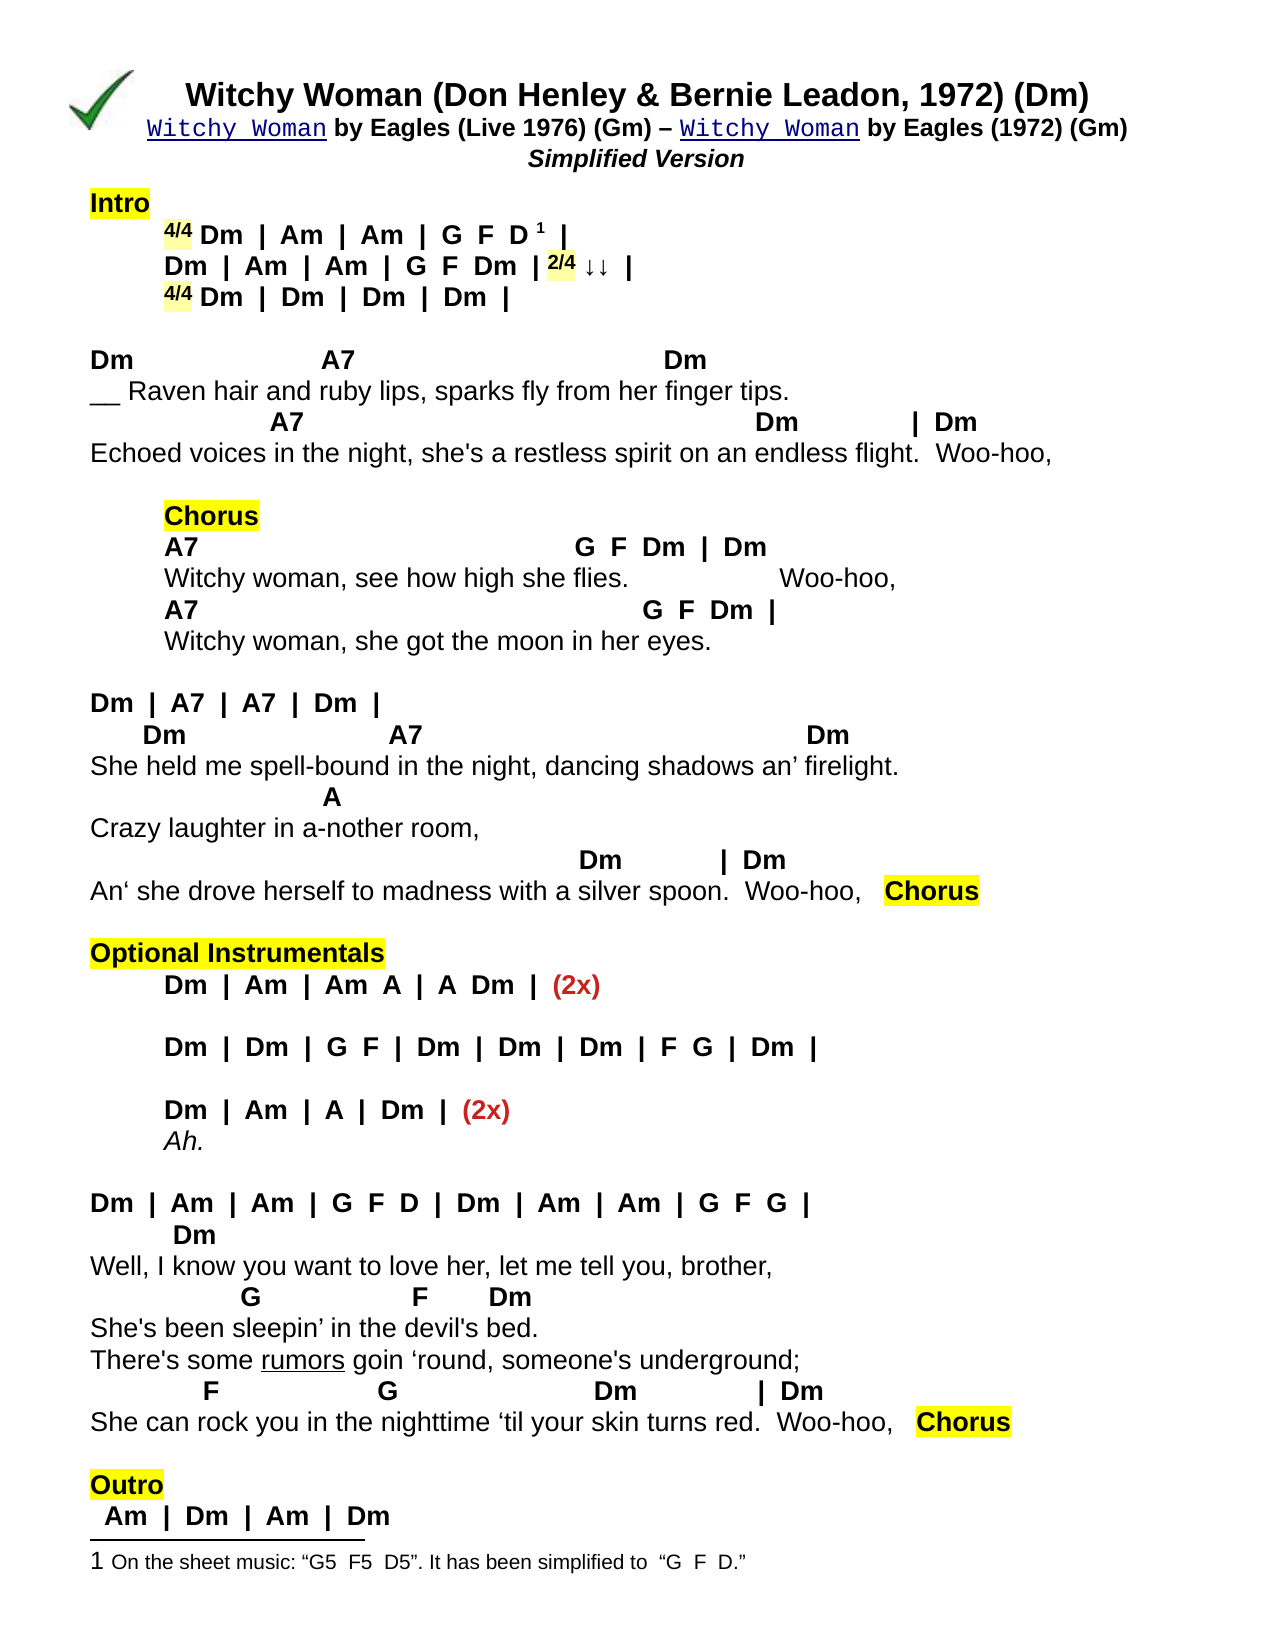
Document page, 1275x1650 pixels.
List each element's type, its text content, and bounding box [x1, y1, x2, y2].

text On the sheet music: “G5 F5 D5”. It has been simplified to “G F D.” [90, 1546, 1185, 1575]
text Echoed voices in the night, she's a restless spirit on an endless flight. Woo-hoo, [90, 437, 1185, 469]
text Outro [90, 1469, 1185, 1500]
text 4/4 Dm | Dm | Dm | Dm | [164, 281, 1185, 312]
text Witchy woman, see how high she flies. Woo-hoo, [164, 562, 1185, 594]
text G F Dm [90, 1281, 1185, 1312]
text Dm A7 Dm [90, 719, 1185, 750]
text 4/4 Dm | Am | Am | G F D | [164, 219, 1185, 250]
text Dm | Am | A | Dm | (2x) [164, 1094, 1185, 1125]
text A [90, 781, 1185, 812]
text She's been sleepin’ in the devil's bed. There's some rumors goin ‘round, someone's underground; [90, 1312, 1185, 1375]
picture [69, 70, 134, 130]
text __ Raven hair and ruby lips, sparks fly from her finger tips. [90, 375, 1185, 406]
text Dm | Dm | G F | Dm | Dm | Dm | F G | Dm | [164, 1031, 1185, 1062]
text Simplified Version [90, 144, 1185, 173]
text Am | Dm | Am | Dm [90, 1500, 1185, 1531]
text Dm [90, 1219, 1185, 1250]
text Intro [90, 187, 1185, 219]
text She held me spell-bound in the night, dancing shadows an’ firelight. [90, 750, 1185, 781]
text Dm | A7 | A7 | Dm | [90, 687, 1185, 719]
text A7 G F Dm | [164, 594, 1185, 625]
text A7 G F Dm | Dm [164, 531, 1185, 562]
text She can rock you in the nighttime ‘til your skin turns red. Woo-hoo, Chorus [90, 1406, 1185, 1437]
text Dm A7 Dm [90, 344, 1185, 375]
text Witchy woman, she got the moon in her eyes. [164, 625, 1185, 656]
text Dm | Am | Am | G F D | Dm | Am | Am | G F G | [90, 1187, 1185, 1219]
text Optional Instrumentals [90, 937, 1185, 969]
text A7 Dm | Dm [90, 406, 1185, 437]
text An‘ she drove herself to madness with a silver spoon. Woo-hoo, Chorus [90, 875, 1185, 906]
text Dm | Am | Am | G F Dm | 2/4 ↓↓ | [164, 250, 1185, 281]
text Well, I know you want to love her, let me tell you, brother, [90, 1250, 1185, 1281]
text Chorus [164, 500, 1185, 531]
text Ah. [164, 1125, 1185, 1156]
text Witchy Woman by Eagles (Live 1976) (Gm) – Witchy Woman by Eagles (1972) (Gm) [90, 113, 1185, 144]
text Dm | Dm [90, 844, 1185, 875]
text Witchy Woman (Don Henley & Bernie Leadon, 1972) (Dm) [134, 75, 1185, 113]
text F G Dm | Dm [90, 1375, 1185, 1406]
text Dm | Am | Am A | A Dm | (2x) [164, 969, 1185, 1000]
text Crazy laughter in a-nother room, [90, 812, 1185, 844]
